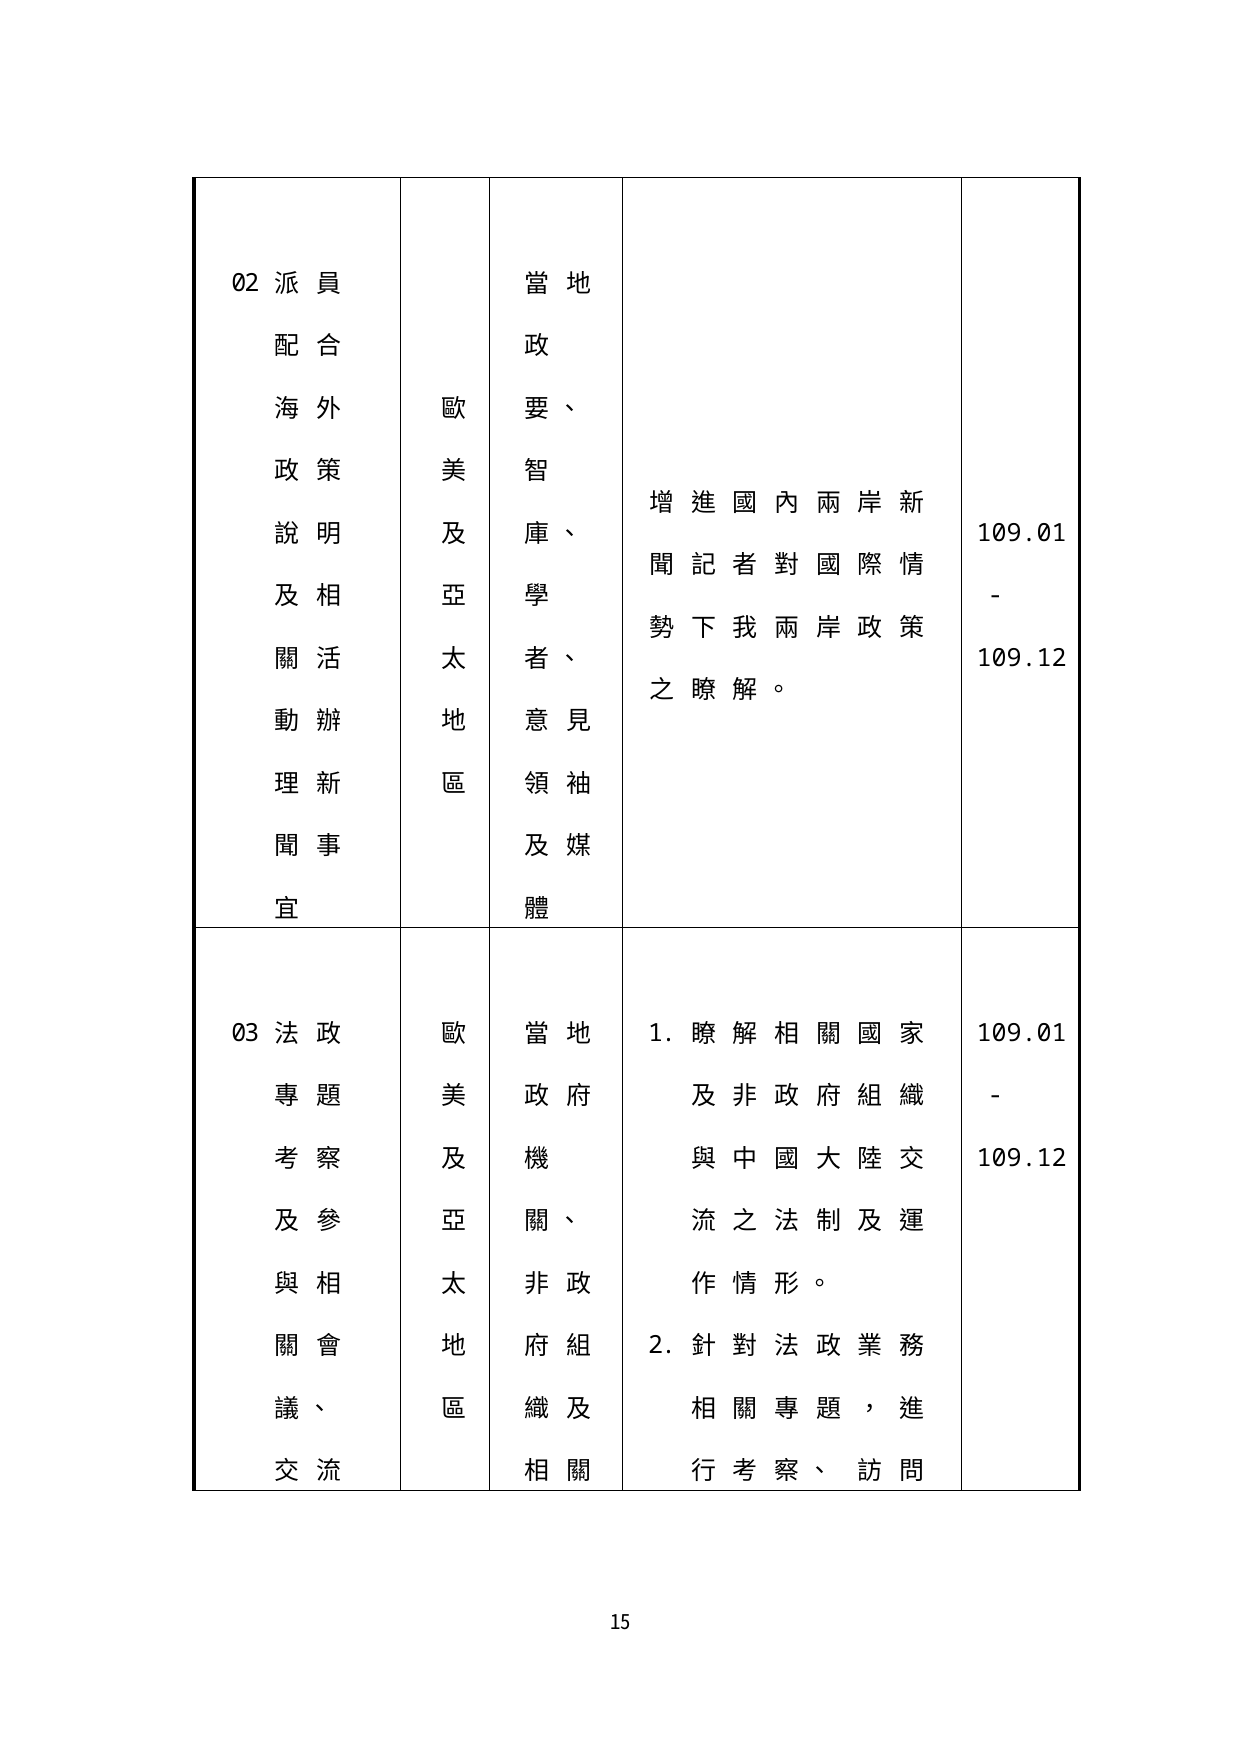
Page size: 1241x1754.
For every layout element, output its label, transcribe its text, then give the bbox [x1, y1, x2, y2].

table_cell 歐美及亞太地區 [401, 928, 489, 1490]
table_cell 歐美及亞太地區 [401, 178, 489, 927]
table_cell 1.瞭解相關國家及非政府組織與中國大陸交流之法制及運作情形。 2.針對法政業務相關專題，進行考察、訪問 [623, 928, 961, 1490]
table_cell 109.01-109.12 [962, 928, 1078, 1490]
table_cell 109.01-109.12 [962, 178, 1078, 927]
table_cell 03法政專題考察及參與相關會議、交流 [196, 928, 400, 1490]
table_cell 當地政府機關、非政府組織及相關 [490, 928, 622, 1490]
table_cell 增進國內兩岸新聞記者對國際情勢下我兩岸政策之瞭解。 [623, 178, 961, 927]
table_cell 當地政要、智庫、學者、意見領袖及媒體 [490, 178, 622, 927]
table_cell 02派員配合海外政策說明及相關活動辦理新聞事宜 [196, 178, 400, 927]
